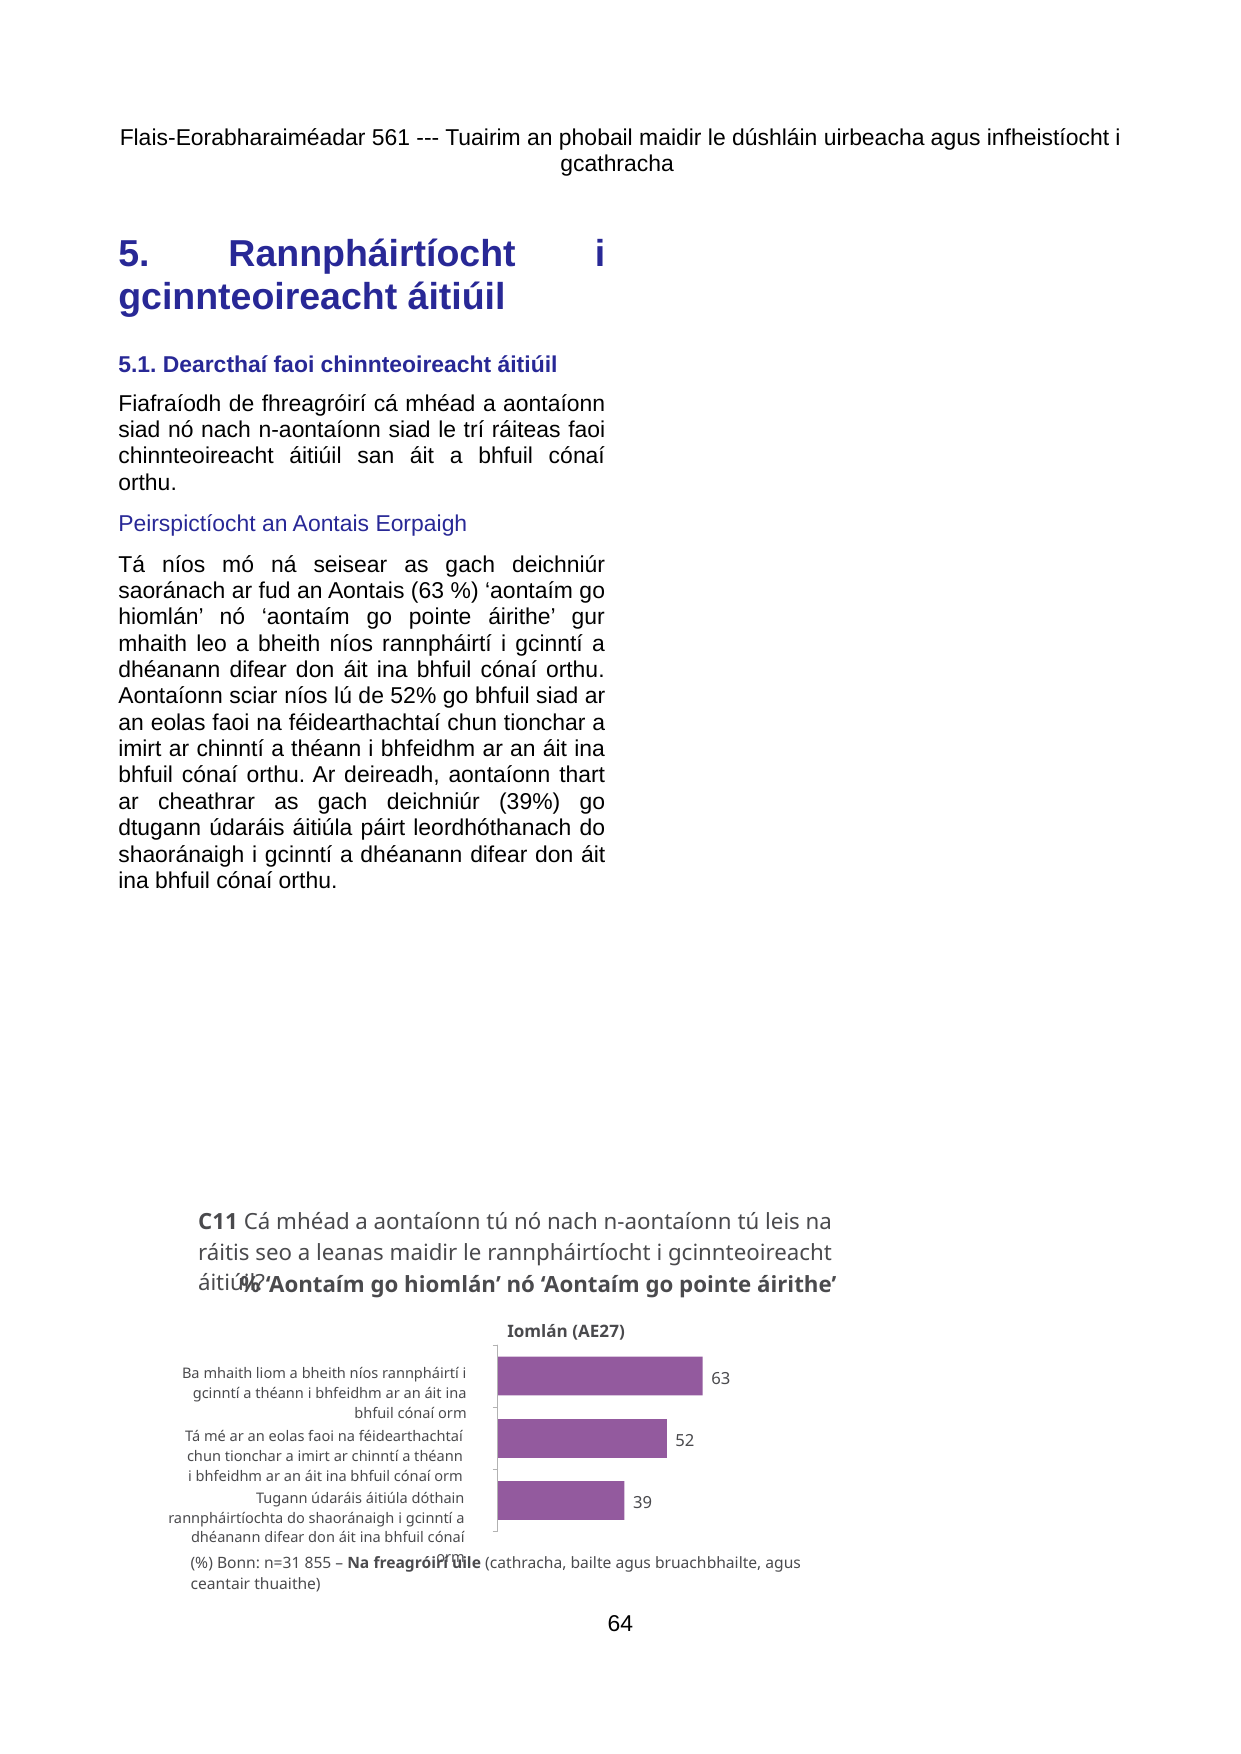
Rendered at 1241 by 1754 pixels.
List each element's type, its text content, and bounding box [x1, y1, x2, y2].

subtitle 5.1. Dearcthaí faoi chinnteoireacht áitiúil [118, 351, 605, 377]
subtitle 5. Rannpháirtíocht i gcinnteoireacht áitiúil [118, 231, 605, 317]
text Fiafraíodh de fhreagróirí cá mhéad a aontaíonn siad nó nach n-aontaíonn siad le trí ráiteas faoi chinnteoireacht áitiúil san áit a bhfuil cónaí orthu. [118, 390, 605, 495]
text Tá níos mó ná seisear as gach deichniúr saoránach ar fud an Aontais (63 %) ‘aontaím go hiomlán’ nó ‘aontaím go pointe áirithe’ gur mhaith leo a bheith níos rannpháirtí i gcinntí a dhéanann difear don áit ina bhfuil cónaí orthu. Aontaíonn sciar níos lú de 52% go bhfuil siad ar an eolas faoi na féidearthachtaí chun tionchar a imirt ar chinntí a théann i bhfeidhm ar an áit ina bhfuil cónaí orthu. Ar deireadh, aontaíonn thart ar cheathrar as gach deichniúr (39%) go dtugann údaráis áitiúla páirt leordhóthanach do shaoránaigh i gcinntí a dhéanann difear don áit ina bhfuil cónaí orthu. [118, 551, 605, 893]
text Peirspictíocht an Aontais Eorpaigh [118, 510, 605, 536]
